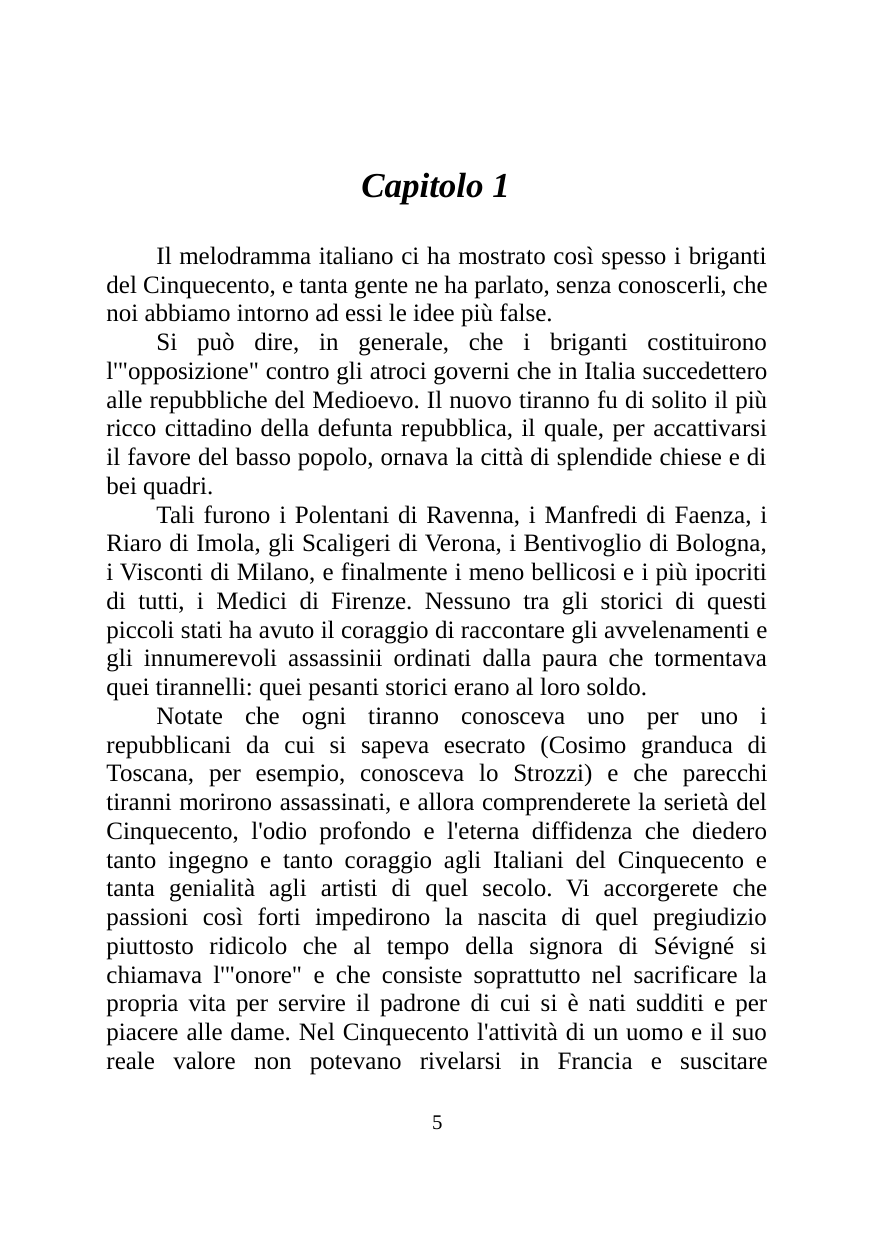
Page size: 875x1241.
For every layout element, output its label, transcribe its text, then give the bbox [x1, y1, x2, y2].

subtitle Capitolo 1 [106, 165, 768, 206]
text Tali furono i Polentani di Ravenna, i Manfredi di Faenza, i Riaro di Imola, gli Scaligeri di Verona, i Bentivoglio di Bologna, i Visconti di Milano, e finalmente i meno bellicosi e i più ipocriti di tutti, i Medici di Firenze. Nessuno tra gli storici di questi piccoli stati ha avuto il coraggio di raccontare gli avvelenamenti e gli innumerevoli assassinii ordinati dalla paura che tormentava quei tirannelli: quei pesanti storici erano al loro soldo. [106, 500, 768, 701]
text Si può dire, in generale, che i briganti costituirono l'"opposizione" contro gli atroci governi che in Italia succedettero alle repubbliche del Medioevo. Il nuovo tiranno fu di solito il più ricco cittadino della defunta repubblica, il quale, per accattivarsi il favore del basso popolo, ornava la città di splendide chiese e di bei quadri. [106, 327, 768, 500]
text Notate che ogni tiranno conosceva uno per uno i repubblicani da cui si sapeva esecrato (Cosimo granduca di Toscana, per esempio, conosceva lo Strozzi) e che parecchi tiranni morirono assassinati, e allora comprenderete la serietà del Cinquecento, l'odio profondo e l'eterna diffidenza che diedero tanto ingegno e tanto coraggio agli Italiani del Cinquecento e tanta genialità agli artisti di quel secolo. Vi accorgerete che passioni così forti impedirono la nascita di quel pregiudizio piuttosto ridicolo che al tempo della signora di Sévigné si chiamava l'"onore" e che consiste soprattutto nel sacrificare la propria vita per servire il padrone di cui si è nati sudditi e per piacere alle dame. Nel Cinquecento l'attività di un uomo e il suo reale valore non potevano rivelarsi in Francia e suscitare [106, 701, 768, 1075]
text Il melodramma italiano ci ha mostrato così spesso i briganti del Cinquecento, e tanta gente ne ha parlato, senza conoscerli, che noi abbiamo intorno ad essi le idee più false. [106, 241, 768, 327]
